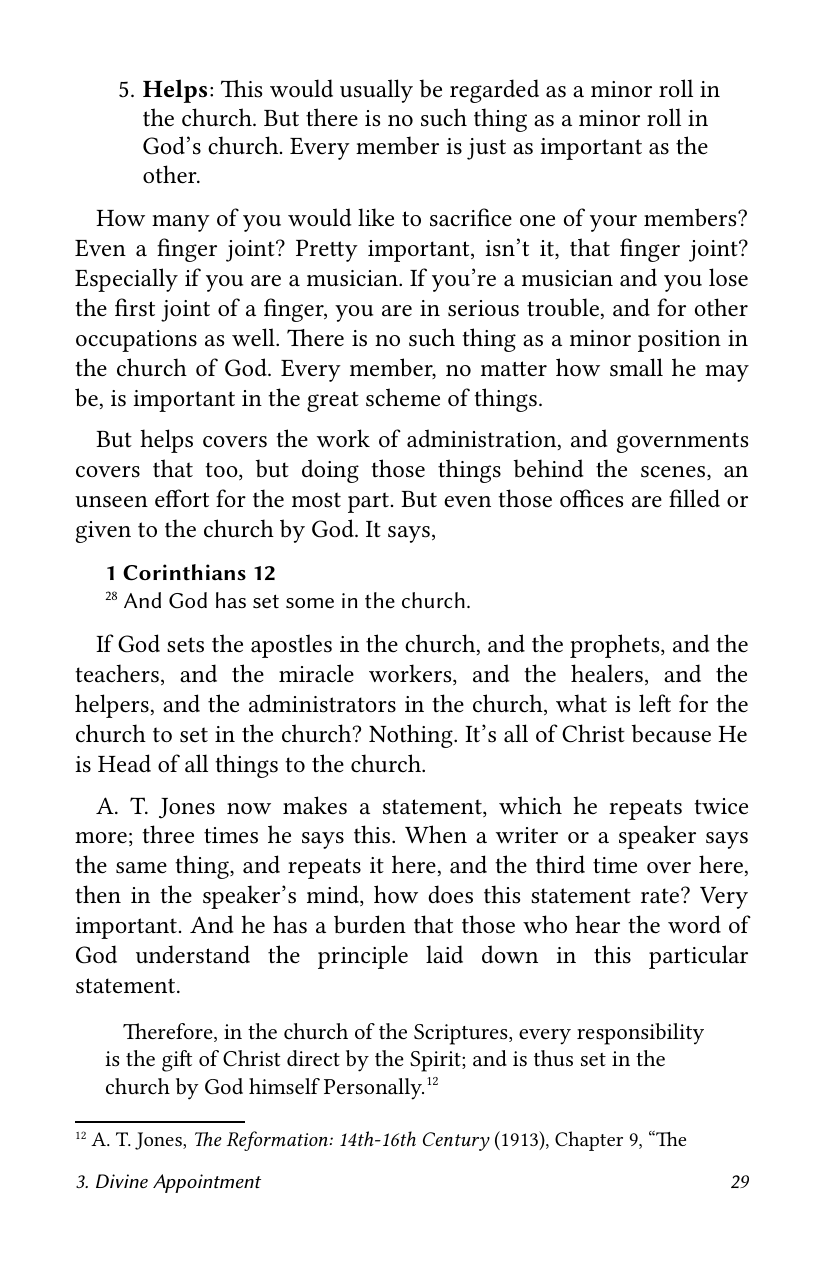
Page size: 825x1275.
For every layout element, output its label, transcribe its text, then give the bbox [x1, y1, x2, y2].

text How many of you would like to sacrifice one of your members? Even a finger joint? Pretty important, isn’t it, that finger joint? Especially if you are a musician. If you’re a musician and you lose the first joint of a finger, you are in serious trouble, and for other occupations as well. There is no such thing as a minor position in the church of God. Every member, no matter how small he may be, is important in the great scheme of things. [75, 204, 750, 412]
list Helps: This would usually be regarded as a minor roll in the church. But there is no such thing as a minor roll in God’s church. Every member is just as important as the other. [135, 75, 750, 189]
text A. T. Jones, The Reformation: 14th-16th Century (1913), Chapter 9, “The [75, 1128, 750, 1152]
text But helps covers the work of administration, and governments covers that too, but doing those things behind the scenes, an unseen effort for the most part. But even those offices are filled or given to the church by God. It says, [75, 426, 750, 544]
text 1 Corinthians 12 [105, 560, 750, 586]
text Therefore, in the church of the Scriptures, every responsibility is the gift of Christ direct by the Spirit; and is thus set in the church by God himself Personally. [105, 1019, 720, 1100]
text If God sets the apostles in the church, and the prophets, and the teachers, and the miracle workers, and the healers, and the helpers, and the administrators in the church, what is left for the church to set in the church? Nothing. It’s all of Christ because He is Head of all things to the church. [75, 630, 750, 778]
text A. T. Jones now makes a statement, which he repeats twice more; three times he says this. When a writer or a speaker says the same thing, and repeats it here, and the third time over here, then in the speaker’s mind, how does this statement rate? Very important. And he has a burden that those who hear the word of God understand the principle laid down in this particular statement. [75, 792, 750, 999]
text 28 And God has set some in the church. [105, 588, 720, 614]
